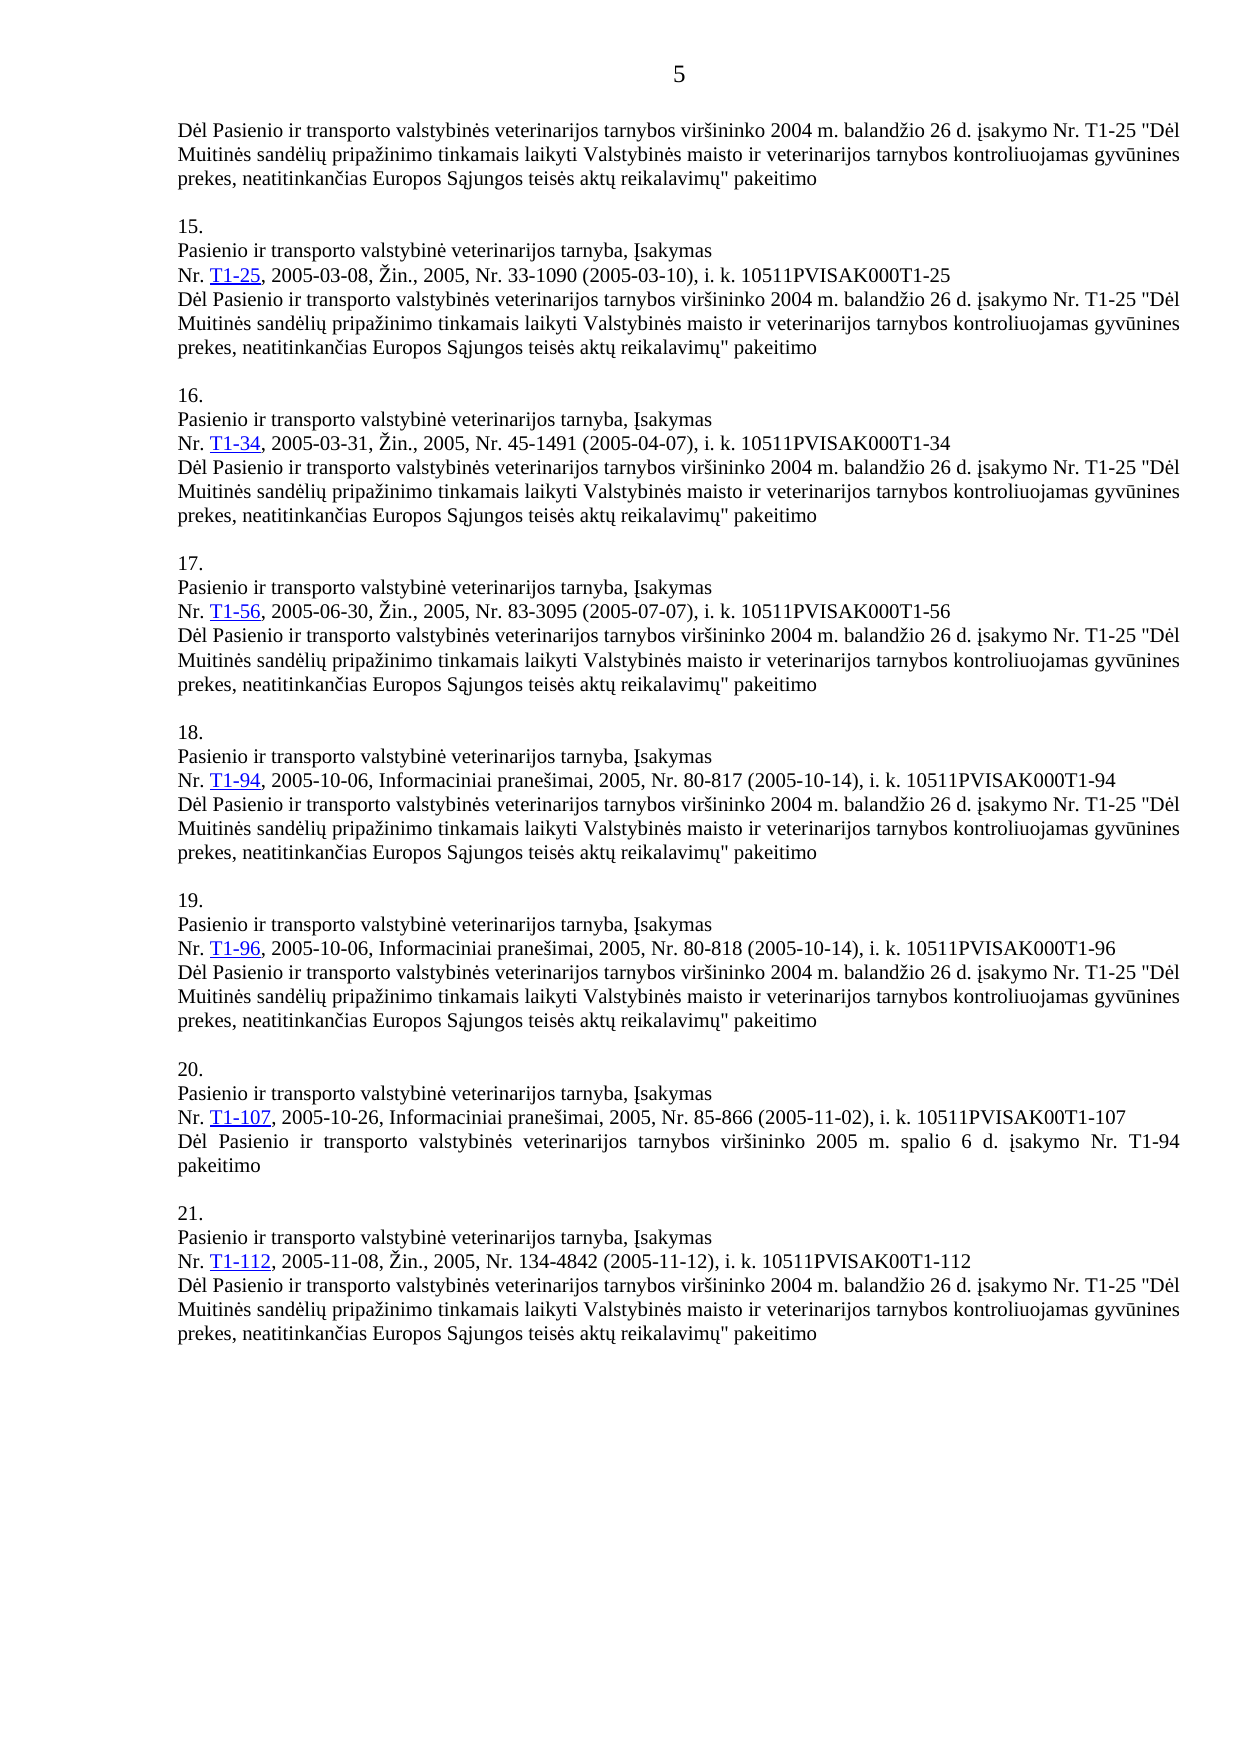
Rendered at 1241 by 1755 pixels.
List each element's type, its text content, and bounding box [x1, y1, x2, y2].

text Pasienio ir transporto valstybinė veterinarijos tarnyba, Įsakymas [177, 575, 1181, 599]
text Nr. T1-107, 2005-10-26, Informaciniai pranešimai, 2005, Nr. 85-866 (2005-11-02), i. k. 10511PVISAK00T1-107 [177, 1105, 1181, 1129]
text Pasienio ir transporto valstybinė veterinarijos tarnyba, Įsakymas [177, 407, 1181, 431]
text Dėl Pasienio ir transporto valstybinės veterinarijos tarnybos viršininko 2004 m. balandžio 26 d. įsakymo Nr. T1-25 "Dėl Muitinės sandėlių pripažinimo tinkamais laikyti Valstybinės maisto ir veterinarijos tarnybos kontroliuojamas gyvūnines prekes, neatitinkančias Europos Sąjungos teisės aktų reikalavimų" pakeitimo [177, 118, 1181, 190]
text 20. [177, 1057, 1181, 1081]
text Dėl Pasienio ir transporto valstybinės veterinarijos tarnybos viršininko 2004 m. balandžio 26 d. įsakymo Nr. T1-25 "Dėl Muitinės sandėlių pripažinimo tinkamais laikyti Valstybinės maisto ir veterinarijos tarnybos kontroliuojamas gyvūnines prekes, neatitinkančias Europos Sąjungos teisės aktų reikalavimų" pakeitimo [177, 623, 1181, 696]
text Pasienio ir transporto valstybinė veterinarijos tarnyba, Įsakymas [177, 1081, 1181, 1105]
text 15. [177, 214, 1181, 238]
text Pasienio ir transporto valstybinė veterinarijos tarnyba, Įsakymas [177, 744, 1181, 768]
text Nr. T1-112, 2005-11-08, Žin., 2005, Nr. 134-4842 (2005-11-12), i. k. 10511PVISAK00T1-112 [177, 1249, 1181, 1273]
text Dėl Pasienio ir transporto valstybinės veterinarijos tarnybos viršininko 2004 m. balandžio 26 d. įsakymo Nr. T1-25 "Dėl Muitinės sandėlių pripažinimo tinkamais laikyti Valstybinės maisto ir veterinarijos tarnybos kontroliuojamas gyvūnines prekes, neatitinkančias Europos Sąjungos teisės aktų reikalavimų" pakeitimo [177, 287, 1181, 359]
text 17. [177, 551, 1181, 575]
text Nr. T1-25, 2005-03-08, Žin., 2005, Nr. 33-1090 (2005-03-10), i. k. 10511PVISAK000T1-25 [177, 262, 1181, 287]
text 21. [177, 1201, 1181, 1225]
text 18. [177, 720, 1181, 744]
text Dėl Pasienio ir transporto valstybinės veterinarijos tarnybos viršininko 2005 m. spalio 6 d. įsakymo Nr. T1-94 pakeitimo [177, 1129, 1181, 1177]
text Pasienio ir transporto valstybinė veterinarijos tarnyba, Įsakymas [177, 1225, 1181, 1249]
text Nr. T1-34, 2005-03-31, Žin., 2005, Nr. 45-1491 (2005-04-07), i. k. 10511PVISAK000T1-34 [177, 431, 1181, 455]
text Nr. T1-94, 2005-10-06, Informaciniai pranešimai, 2005, Nr. 80-817 (2005-10-14), i. k. 10511PVISAK000T1-94 [177, 768, 1181, 792]
text Pasienio ir transporto valstybinė veterinarijos tarnyba, Įsakymas [177, 238, 1181, 262]
text 16. [177, 383, 1181, 407]
text Nr. T1-96, 2005-10-06, Informaciniai pranešimai, 2005, Nr. 80-818 (2005-10-14), i. k. 10511PVISAK000T1-96 [177, 936, 1181, 960]
text Dėl Pasienio ir transporto valstybinės veterinarijos tarnybos viršininko 2004 m. balandžio 26 d. įsakymo Nr. T1-25 "Dėl Muitinės sandėlių pripažinimo tinkamais laikyti Valstybinės maisto ir veterinarijos tarnybos kontroliuojamas gyvūnines prekes, neatitinkančias Europos Sąjungos teisės aktų reikalavimų" pakeitimo [177, 792, 1181, 864]
text Pasienio ir transporto valstybinė veterinarijos tarnyba, Įsakymas [177, 912, 1181, 936]
text Dėl Pasienio ir transporto valstybinės veterinarijos tarnybos viršininko 2004 m. balandžio 26 d. įsakymo Nr. T1-25 "Dėl Muitinės sandėlių pripažinimo tinkamais laikyti Valstybinės maisto ir veterinarijos tarnybos kontroliuojamas gyvūnines prekes, neatitinkančias Europos Sąjungos teisės aktų reikalavimų" pakeitimo [177, 960, 1181, 1032]
text 19. [177, 888, 1181, 912]
text Dėl Pasienio ir transporto valstybinės veterinarijos tarnybos viršininko 2004 m. balandžio 26 d. įsakymo Nr. T1-25 "Dėl Muitinės sandėlių pripažinimo tinkamais laikyti Valstybinės maisto ir veterinarijos tarnybos kontroliuojamas gyvūnines prekes, neatitinkančias Europos Sąjungos teisės aktų reikalavimų" pakeitimo [177, 455, 1181, 527]
text Nr. T1-56, 2005-06-30, Žin., 2005, Nr. 83-3095 (2005-07-07), i. k. 10511PVISAK000T1-56 [177, 599, 1181, 623]
text Dėl Pasienio ir transporto valstybinės veterinarijos tarnybos viršininko 2004 m. balandžio 26 d. įsakymo Nr. T1-25 "Dėl Muitinės sandėlių pripažinimo tinkamais laikyti Valstybinės maisto ir veterinarijos tarnybos kontroliuojamas gyvūnines prekes, neatitinkančias Europos Sąjungos teisės aktų reikalavimų" pakeitimo [177, 1273, 1181, 1345]
